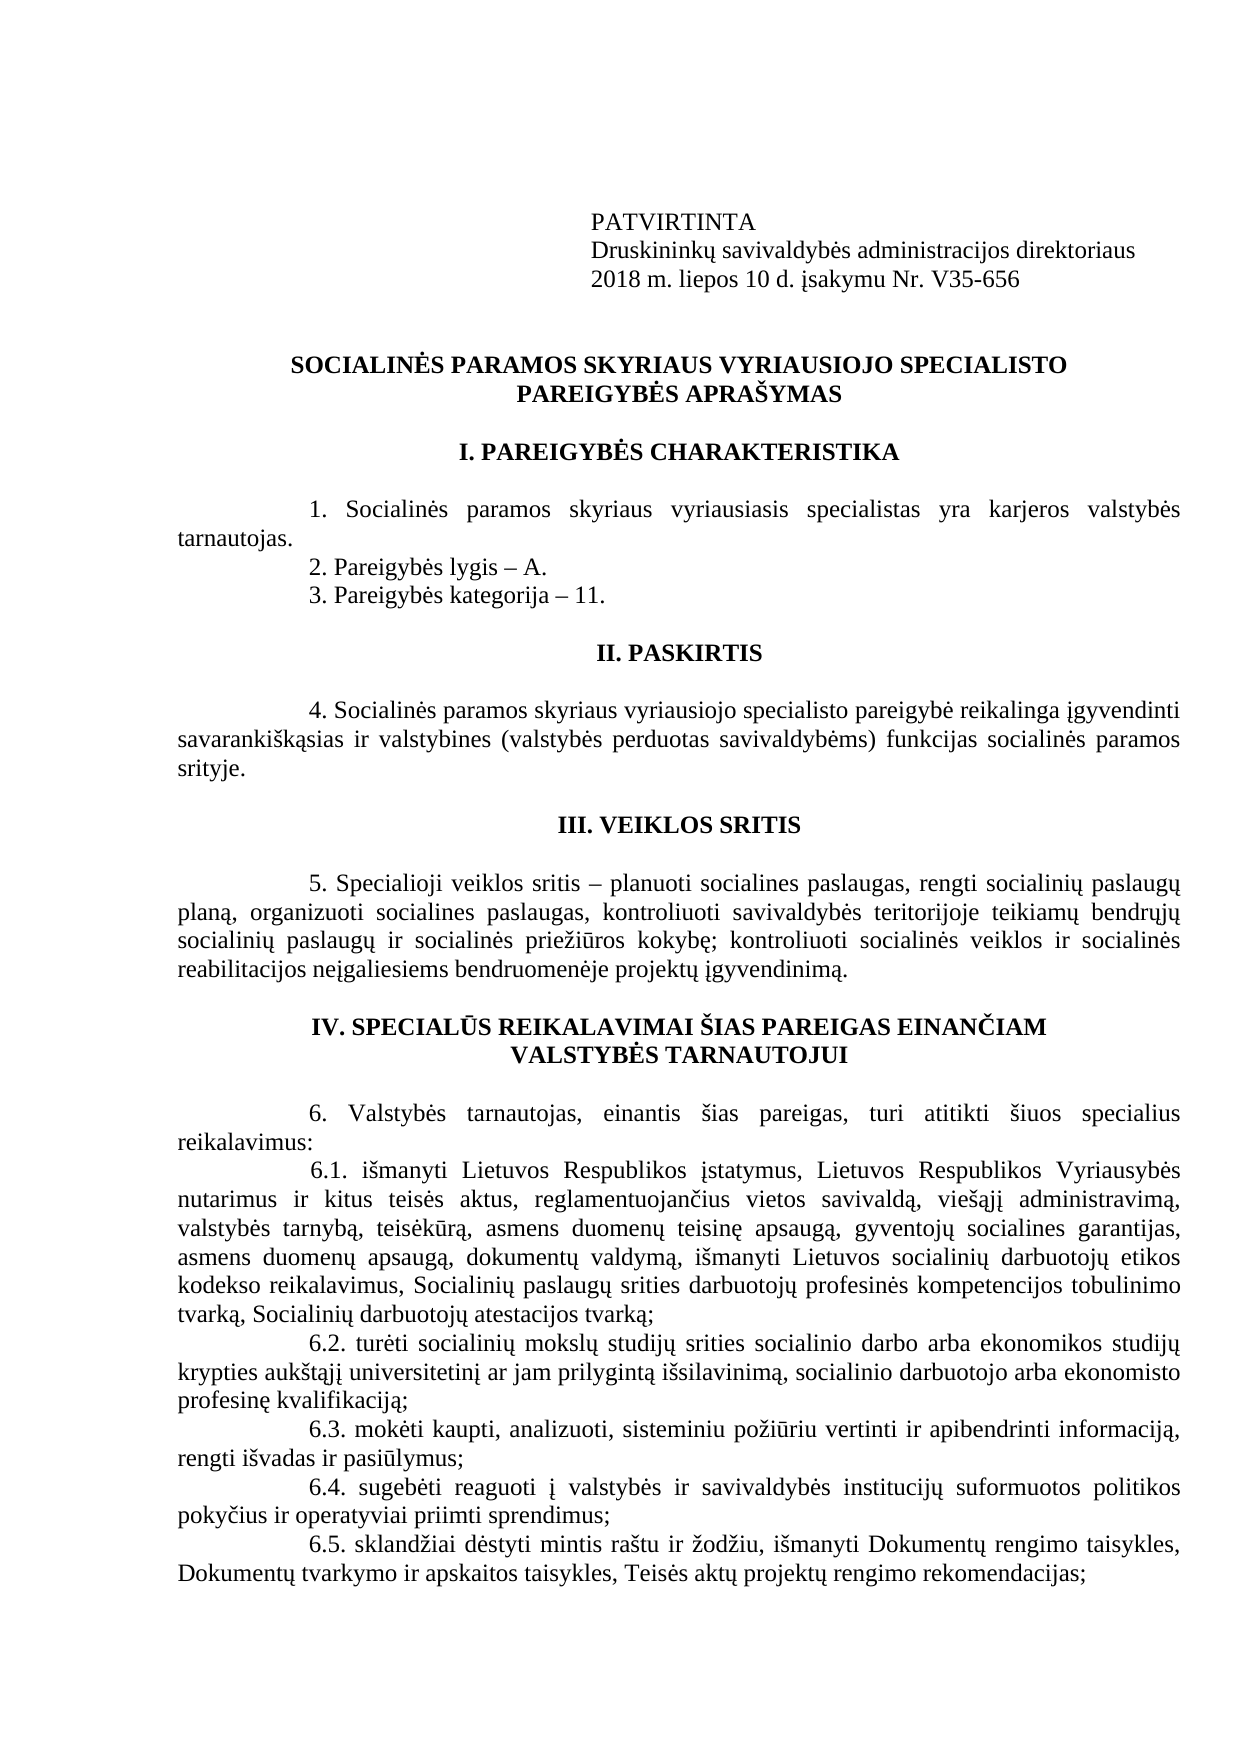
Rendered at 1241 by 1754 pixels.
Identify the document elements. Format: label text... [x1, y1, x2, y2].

text 5. Specialioji veiklos sritis – planuoti socialines paslaugas, rengti socialinių paslaugų planą, organizuoti socialines paslaugas, kontroliuoti savivaldybės teritorijoje teikiamų bendrųjų socialinių paslaugų ir socialinės priežiūros kokybę; kontroliuoti socialinės veiklos ir socialinės reabilitacijos neįgaliesiems bendruomenėje projektų įgyvendinimą. [177, 868, 1181, 983]
text I. PAREIGYBĖS CHARAKTERISTIKA [177, 437, 1181, 465]
text PAREIGYBĖS APRAŠYMAS [177, 379, 1181, 408]
text Druskininkų savivaldybės administracijos direktoriaus [177, 235, 1181, 264]
text 1. Socialinės paramos skyriaus vyriausiasis specialistas yra karjeros valstybės tarnautojas. [177, 494, 1181, 552]
text 3. Pareigybės kategorija – 11. [177, 580, 1181, 609]
text VALSTYBĖS TARNAUTOJUI [177, 1040, 1181, 1069]
text IV. SPECIALŪS REIKALAVIMAI ŠIAS PAREIGAS EINANČIAM [177, 1012, 1181, 1040]
text II. PASKIRTIS [177, 638, 1181, 667]
text 6.4. sugebėti reaguoti į valstybės ir savivaldybės institucijų suformuotos politikos pokyčius ir operatyviai priimti sprendimus; [177, 1472, 1181, 1529]
text 4. Socialinės paramos skyriaus vyriausiojo specialisto pareigybė reikalinga įgyvendinti savarankiškąsias ir valstybines (valstybės perduotas savivaldybėms) funkcijas socialinės paramos srityje. [177, 695, 1181, 782]
text III. Veiklos sritIs [177, 810, 1181, 839]
text 6. Valstybės tarnautojas, einantis šias pareigas, turi atitikti šiuos specialius reikalavimus: [177, 1098, 1181, 1155]
text 2. Pareigybės lygis – A. [177, 552, 1181, 580]
text 2018 m. liepos 10 d. įsakymu Nr. V35-656 [177, 264, 1181, 293]
text 6.3. mokėti kaupti, analizuoti, sisteminiu požiūriu vertinti ir apibendrinti informaciją, rengti išvadas ir pasiūlymus; [177, 1414, 1181, 1472]
text 6.5. sklandžiai dėstyti mintis raštu ir žodžiu, išmanyti Dokumentų rengimo taisykles, Dokumentų tvarkymo ir apskaitos taisykles, Teisės aktų projektų rengimo rekomendacijas; [177, 1529, 1181, 1587]
text PATVIRTINTA [177, 207, 1181, 235]
text 6.1. išmanyti Lietuvos Respublikos įstatymus, Lietuvos Respublikos Vyriausybės nutarimus ir kitus teisės aktus, reglamentuojančius vietos savivaldą, viešąjį administravimą, valstybės tarnybą, teisėkūrą, asmens duomenų teisinę apsaugą, gyventojų socialines garantijas, asmens duomenų apsaugą, dokumentų valdymą, išmanyti Lietuvos socialinių darbuotojų etikos kodekso reikalavimus, Socialinių paslaugų srities darbuotojų profesinės kompetencijos tobulinimo tvarką, Socialinių darbuotojų atestacijos tvarką; [177, 1155, 1181, 1328]
text 6.2. turėti socialinių mokslų studijų srities socialinio darbo arba ekonomikos studijų krypties aukštąjį universitetinį ar jam prilygintą išsilavinimą, socialinio darbuotojo arba ekonomisto profesinę kvalifikaciją; [177, 1328, 1181, 1414]
text SOCIALINĖS PARAMOS SKYRIAUS VYRIAUSIOJO SPECIALISTO [177, 350, 1181, 379]
